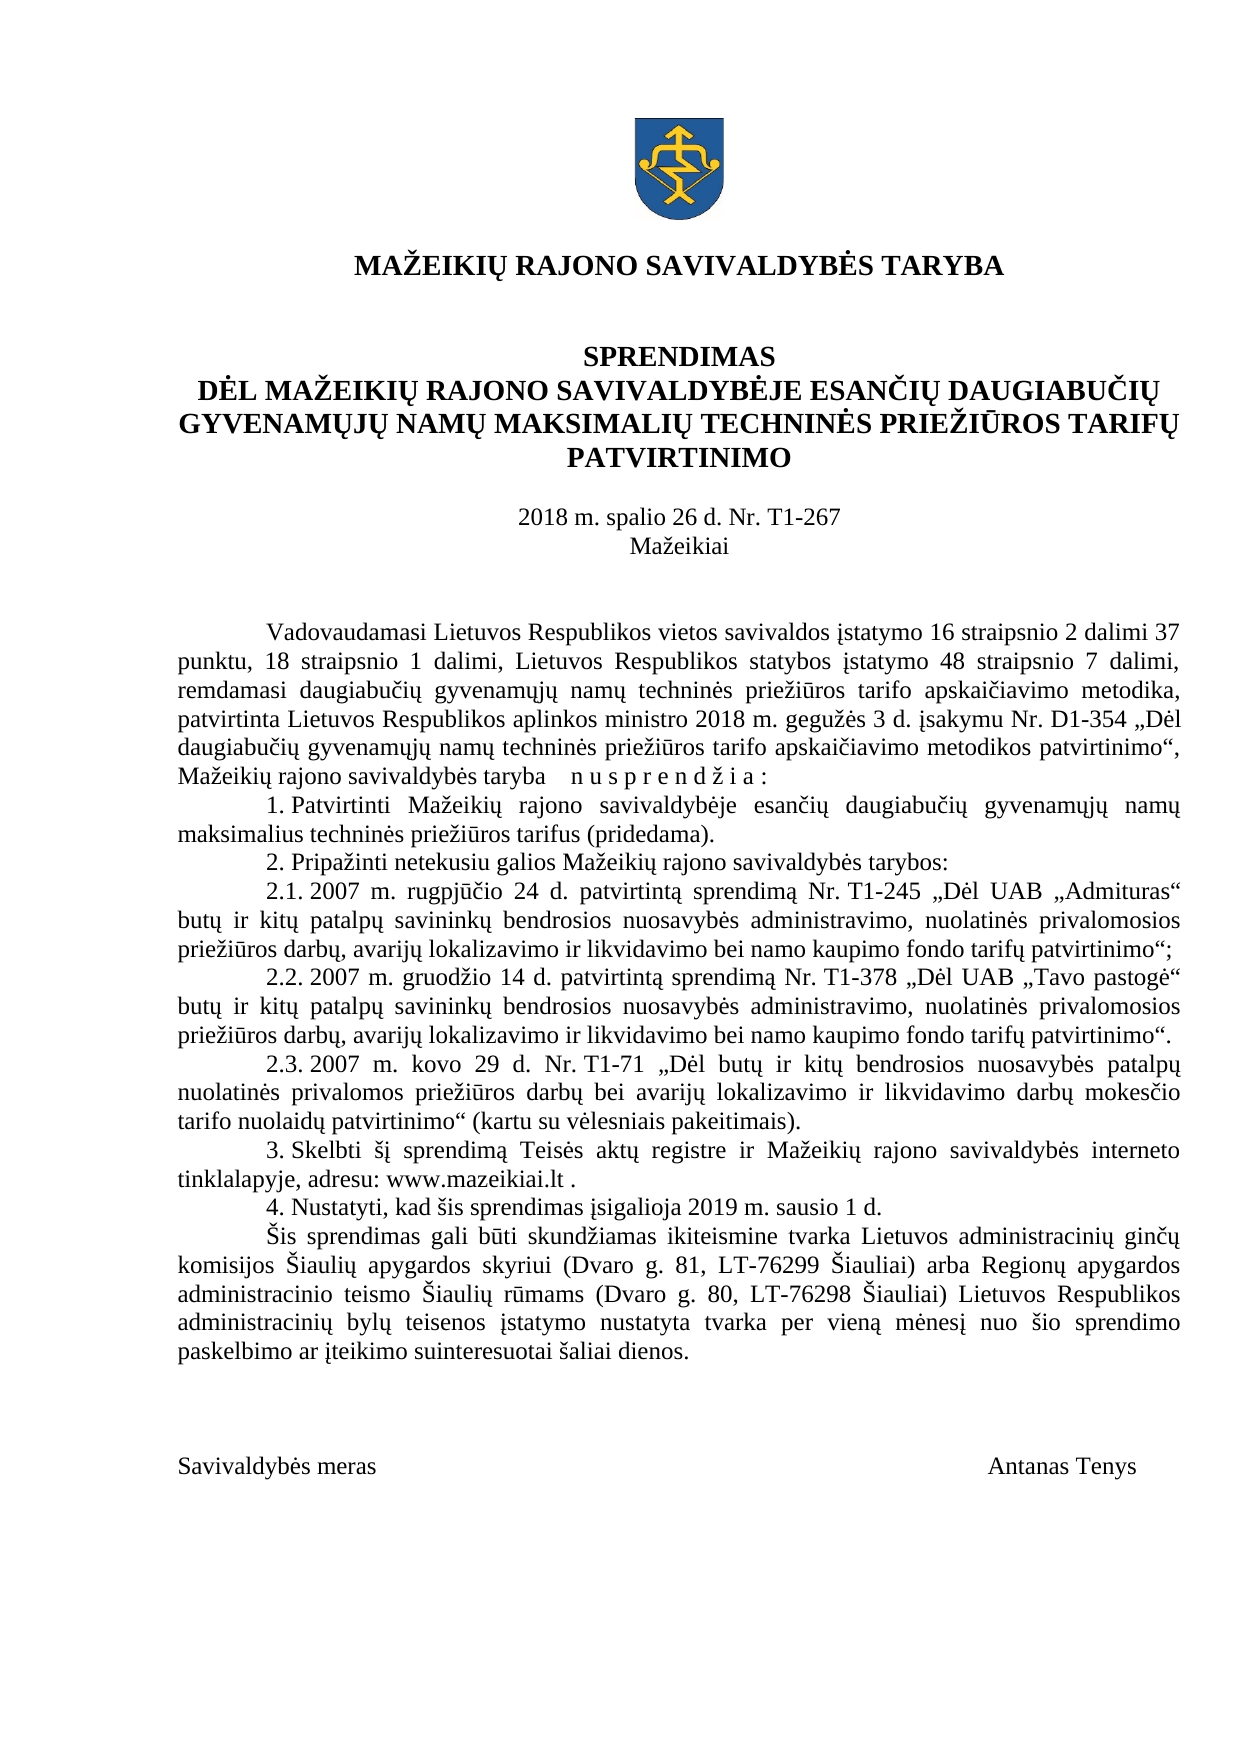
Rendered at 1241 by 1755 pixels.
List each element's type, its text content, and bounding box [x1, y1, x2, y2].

text 2.2. 2007 m. gruodžio 14 d. patvirtintą sprendimą Nr. T1-378 „Dėl UAB „Tavo pastogė“ butų ir kitų patalpų savininkų bendrosios nuosavybės administravimo, nuolatinės privalomosios priežiūros darbų, avarijų lokalizavimo ir likvidavimo bei namo kaupimo fondo tarifų patvirtinimo“. [177, 962, 1181, 1049]
text 2. Pripažinti netekusiu galios Mažeikių rajono savivaldybės tarybos: [177, 847, 1181, 876]
text Mažeikių rajono SAVIVALDYBĖS taryba [177, 248, 1181, 282]
text DĖL MAŽEIKIŲ RAJONO SAVIVALDYBĖJE ESANČIŲ DAUGIABUČIŲ GYVENAMŲJŲ NAMŲ MAKSIMALIŲ TECHNINĖS PRIEŽIŪROS TARIFŲ PATVIRTINIMO [177, 373, 1181, 474]
text Šis sprendimas gali būti skundžiamas ikiteismine tvarka Lietuvos administracinių ginčų komisijos Šiaulių apygardos skyriui (Dvaro g. 81, LT-76299 Šiauliai) arba Regionų apygardos administracinio teismo Šiaulių rūmams (Dvaro g. 80, LT-76298 Šiauliai) Lietuvos Respublikos administracinių bylų teisenos įstatymo nustatyta tvarka per vieną mėnesį nuo šio sprendimo paskelbimo ar įteikimo suinteresuotai šaliai dienos. [177, 1221, 1181, 1365]
text 2.3. 2007 m. kovo 29 d. Nr. T1-71 „Dėl butų ir kitų bendrosios nuosavybės patalpų nuolatinės privalomos priežiūros darbų bei avarijų lokalizavimo ir likvidavimo darbų mokesčio tarifo nuolaidų patvirtinimo“ (kartu su vėlesniais pakeitimais). [177, 1049, 1181, 1135]
text 3. Skelbti šį sprendimą Teisės aktų registre ir Mažeikių rajono savivaldybės interneto tinklalapyje, adresu: www.mazeikiai.lt . [177, 1135, 1181, 1192]
text Vadovaudamasi Lietuvos Respublikos vietos savivaldos įstatymo 16 straipsnio 2 dalimi 37 punktu, 18 straipsnio 1 dalimi, Lietuvos Respublikos statybos įstatymo 48 straipsnio 7 dalimi, remdamasi daugiabučių gyvenamųjų namų techninės priežiūros tarifo apskaičiavimo metodika, patvirtinta Lietuvos Respublikos aplinkos ministro 2018 m. gegužės 3 d. įsakymu Nr. D1-354 „Dėl daugiabučių gyvenamųjų namų techninės priežiūros tarifo apskaičiavimo metodikos patvirtinimo“, Mažeikių rajono savivaldybės taryba nusprendžia: [177, 617, 1181, 790]
text 4. Nustatyti, kad šis sprendimas įsigalioja 2019 m. sausio 1 d. [177, 1192, 1181, 1221]
text 2.1. 2007 m. rugpjūčio 24 d. patvirtintą sprendimą Nr. T1-245 „Dėl UAB „Admituras“ butų ir kitų patalpų savininkų bendrosios nuosavybės administravimo, nuolatinės privalomosios priežiūros darbų, avarijų lokalizavimo ir likvidavimo bei namo kaupimo fondo tarifų patvirtinimo“; [177, 876, 1181, 962]
text Savivaldybės meras Antanas Tenys [177, 1451, 1181, 1480]
text 1. Patvirtinti Mažeikių rajono savivaldybėje esančių daugiabučių gyvenamųjų namų maksimalius techninės priežiūros tarifus (pridedama). [177, 790, 1181, 847]
text SPRENDIMAS [177, 339, 1181, 373]
text Mažeikiai [177, 531, 1181, 560]
text 2018 m. spalio 26 d. Nr. T1-267 [177, 502, 1181, 531]
